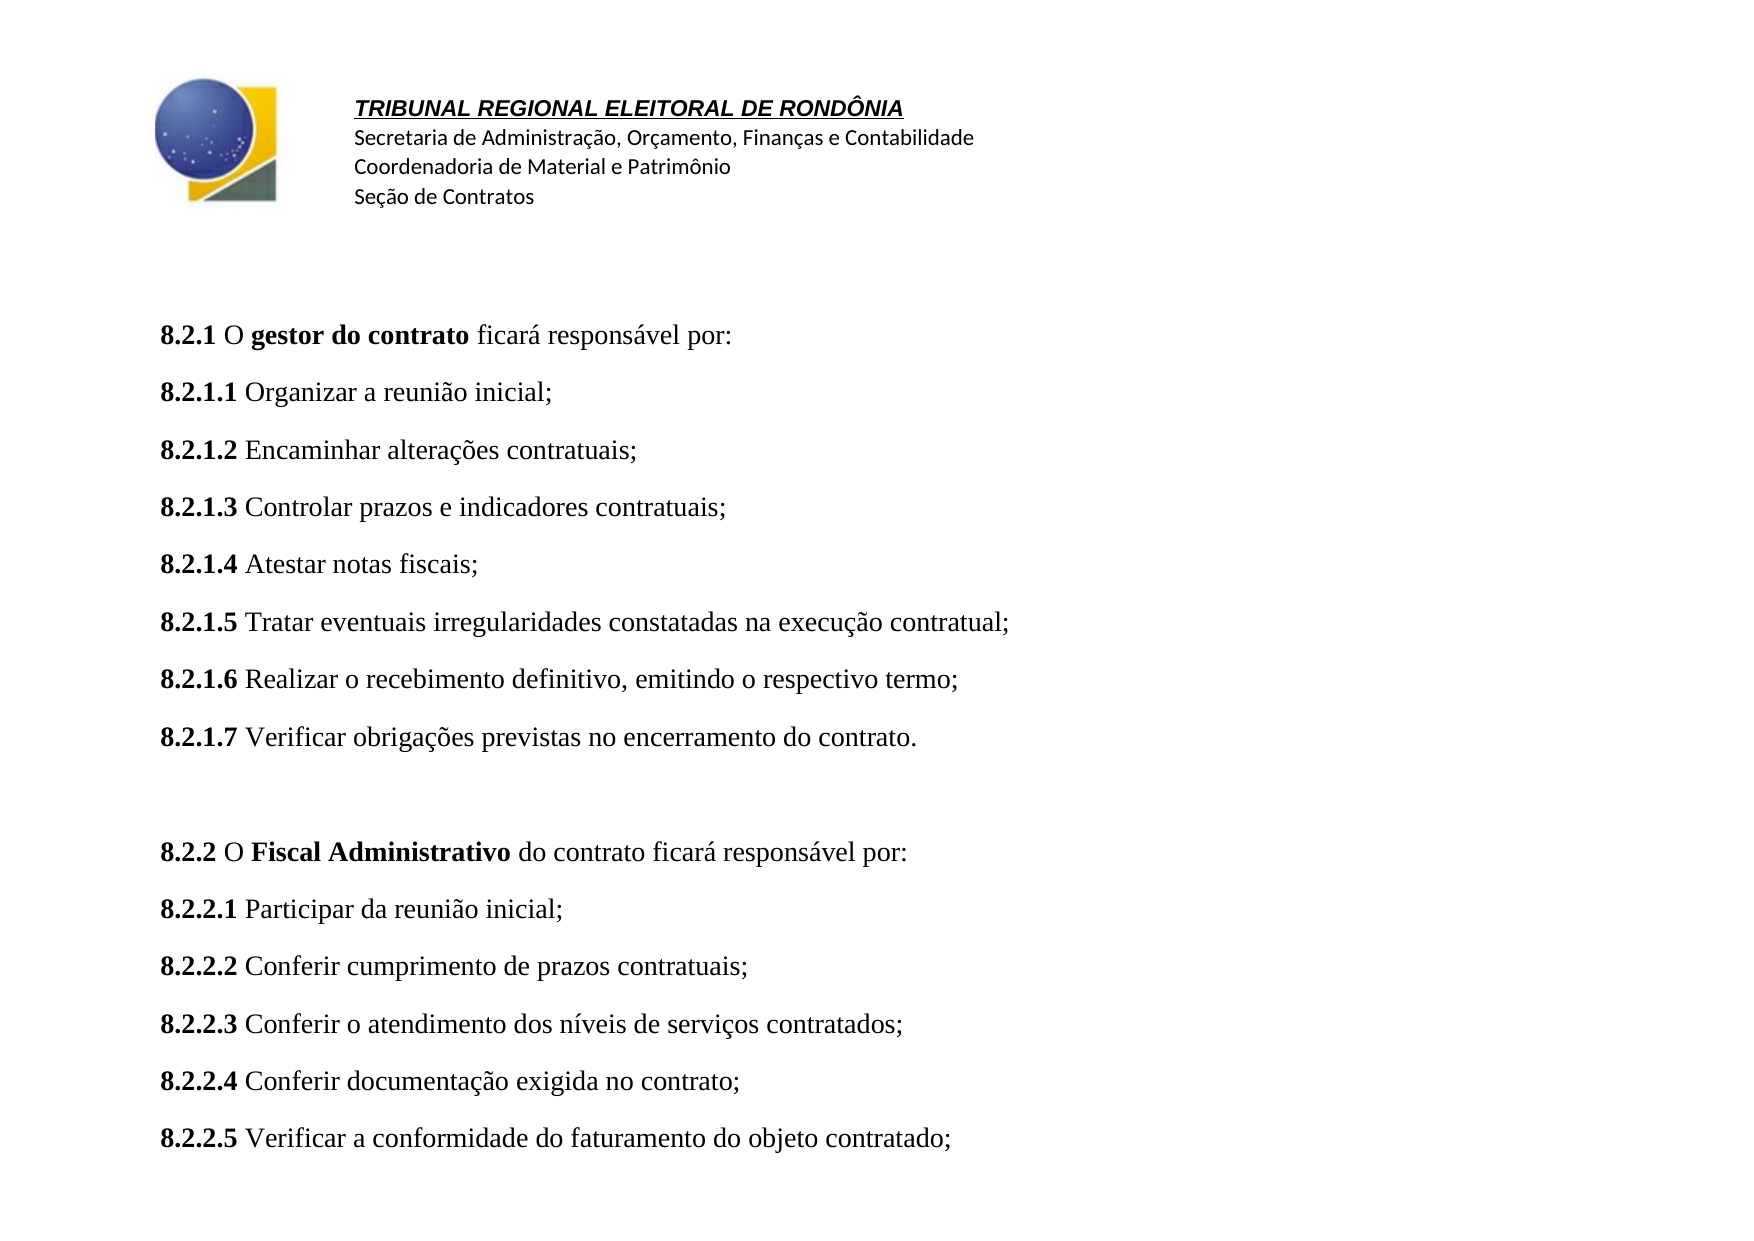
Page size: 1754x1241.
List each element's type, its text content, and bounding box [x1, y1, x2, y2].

text 8.2.1.6 Realizar o recebimento definitivo, emitindo o respectivo termo; [160, 662, 1594, 695]
text 8.2.1.4 Atestar notas fiscais; [160, 548, 1594, 580]
text 8.2.1.1 Organizar a reunião inicial; [160, 375, 1594, 408]
text 8.2.2.4 Conferir documentação exigida no contrato; [160, 1064, 1594, 1097]
text 8.2.2 O Fiscal Administrativo do contrato ficará responsável por: [160, 834, 1594, 867]
text 8.2.1.3 Controlar prazos e indicadores contratuais; [160, 490, 1594, 523]
text 8.2.1.5 Tratar eventuais irregularidades constatadas na execução contratual; [160, 605, 1594, 637]
text 8.2.2.2 Conferir cumprimento de prazos contratuais; [160, 949, 1594, 982]
text 8.2.1.2 Encaminhar alterações contratuais; [160, 433, 1594, 465]
text 8.2.1 O gestor do contrato ficará responsável por: [160, 318, 1594, 350]
text 8.2.2.5 Verificar a conformidade do faturamento do objeto contratado; [160, 1122, 1594, 1154]
text 8.2.1.7 Verificar obrigações previstas no encerramento do contrato. [160, 720, 1594, 752]
text 8.2.2.1 Participar da reunião inicial; [160, 892, 1594, 924]
text 8.2.2.3 Conferir o atendimento dos níveis de serviços contratados; [160, 1007, 1594, 1039]
